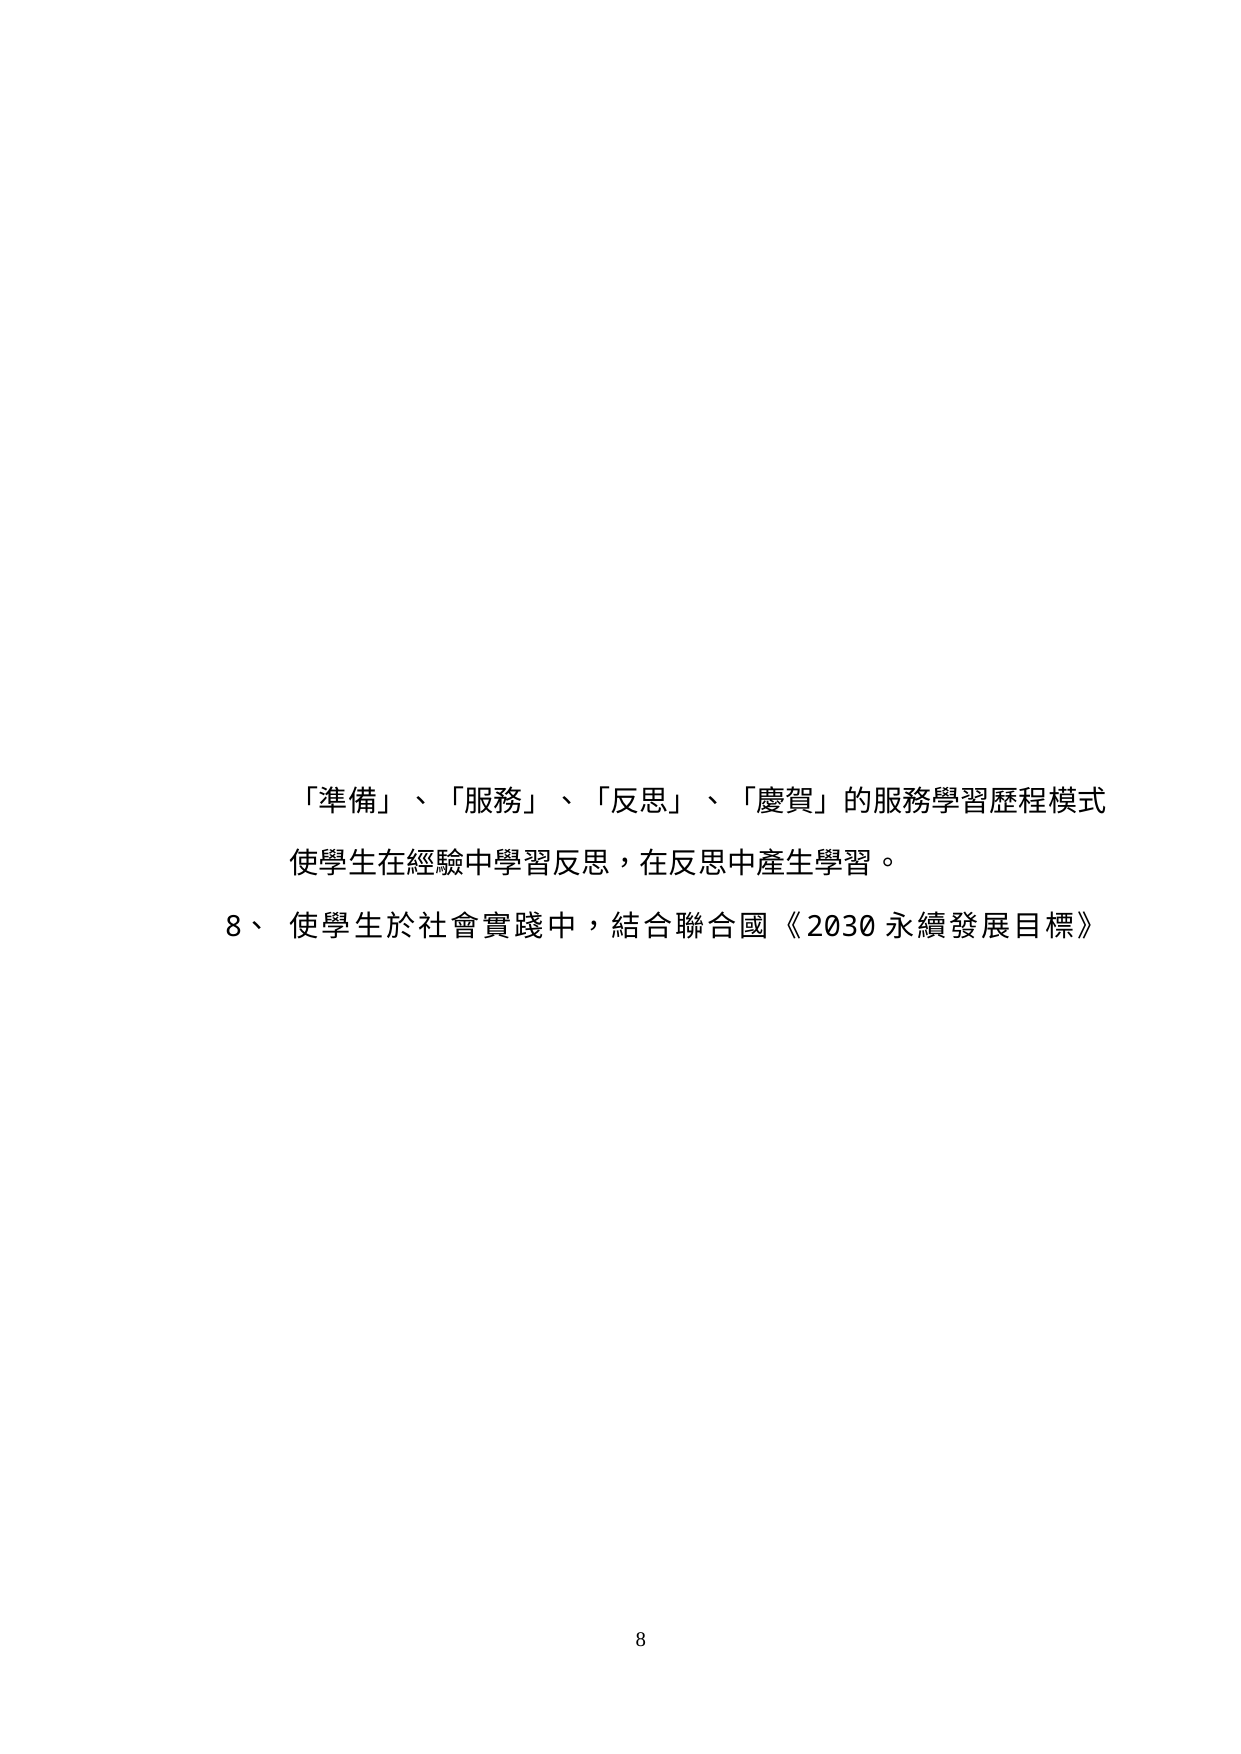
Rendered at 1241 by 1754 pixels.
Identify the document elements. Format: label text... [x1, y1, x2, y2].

list 實踐「從做中學」(learning by doing)之教育理念，透過「準備」、「服務」、「反思」、「慶賀」的服務學習歷程模式，使學生在經驗中學習反思，在反思中產生學習。 [224, 757, 1107, 882]
list 使學生於社會實踐中，結合聯合國《2030永續發展目標》（Sustainable Development Goals, SDGs）17項目標，培養永續發展之世界公民理念。 [224, 882, 1107, 944]
